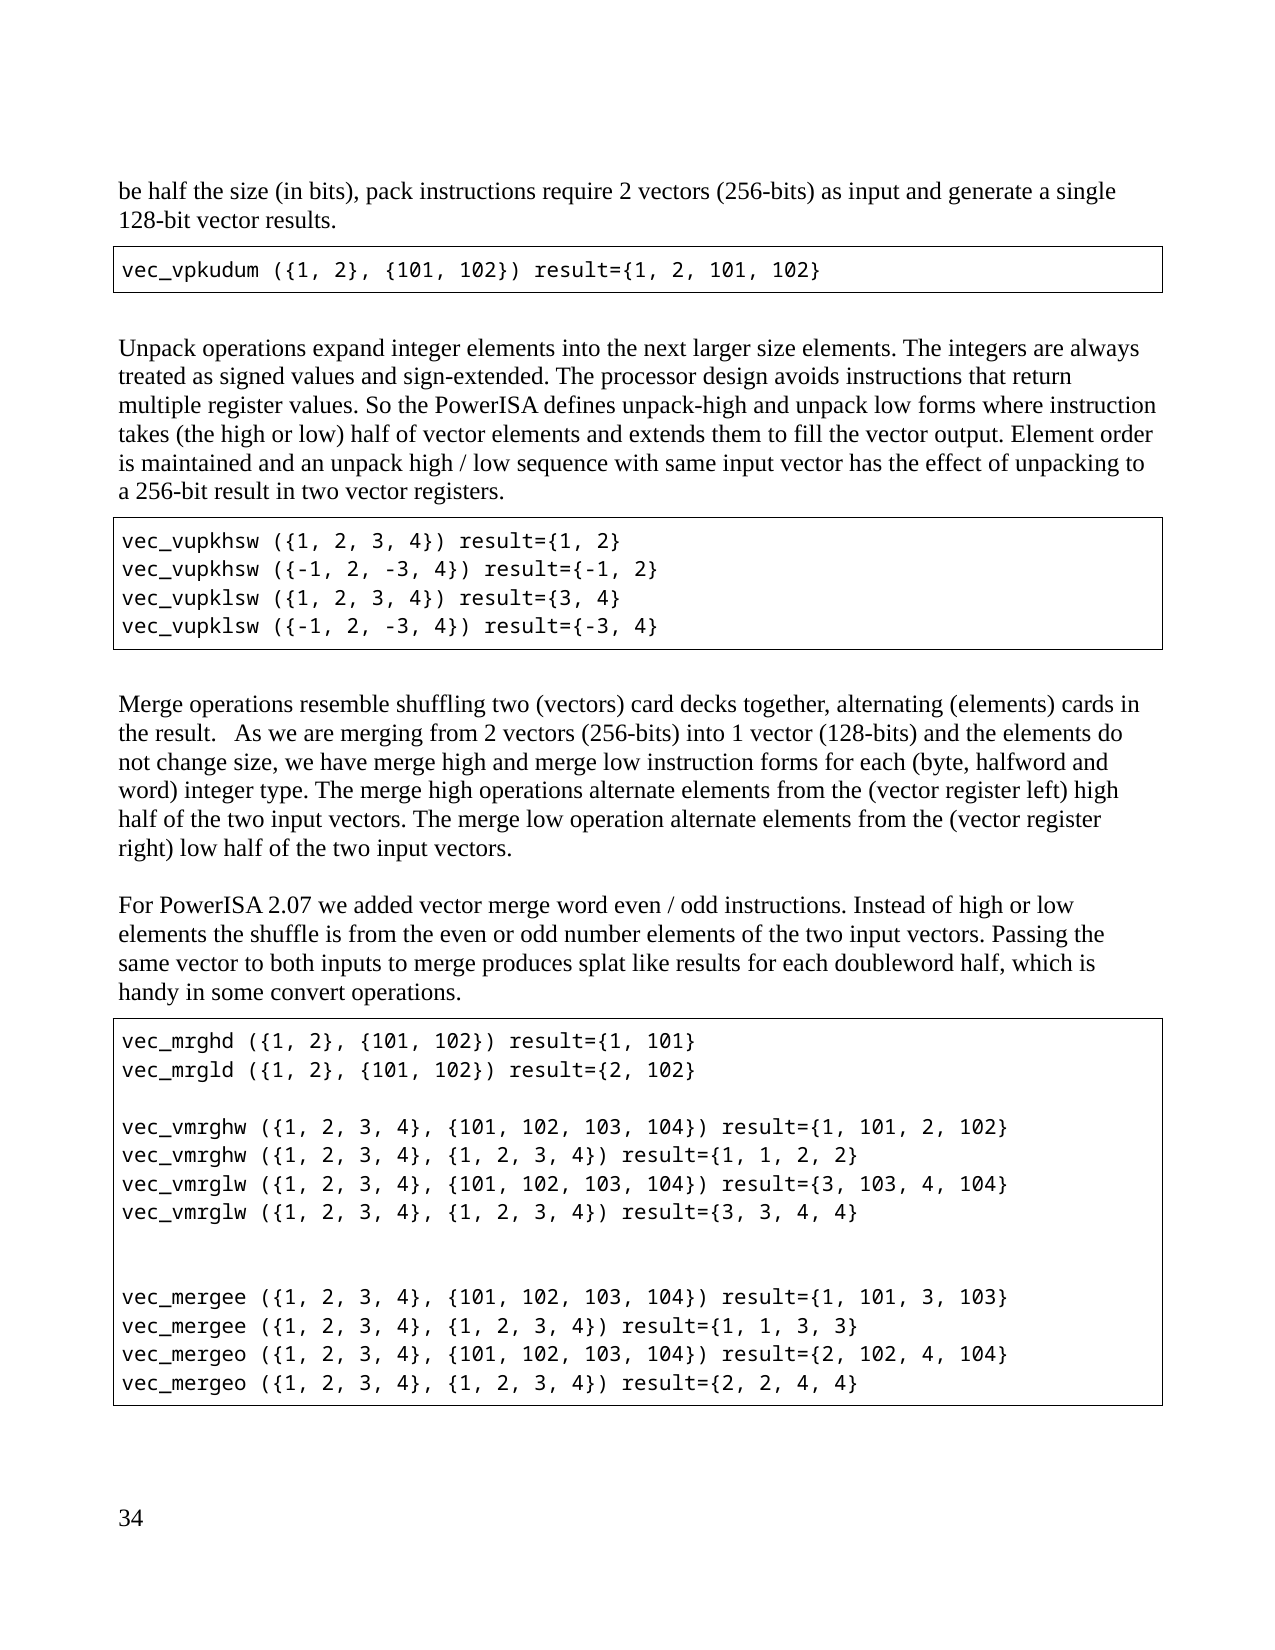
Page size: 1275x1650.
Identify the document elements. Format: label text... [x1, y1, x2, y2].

text For PowerISA 2.07 we added vector merge word even / odd instructions. Instead of high or low elements the shuffle is from the even or odd number elements of the two input vectors. Passing the same vector to both inputs to merge produces splat like results for each doubleword half, which is handy in some convert operations. [118, 891, 1157, 1006]
text vec_vmrglw ({1, 2, 3, 4}, {1, 2, 3, 4}) result={3, 3, 4, 4} [121, 1197, 1153, 1226]
text vec_vupklsw ({-1, 2, -3, 4}) result={-3, 4} [121, 611, 1153, 640]
text vec_vupkhsw ({1, 2, 3, 4}) result={1, 2} [121, 526, 1153, 554]
text vec_mrgld ({1, 2}, {101, 102}) result={2, 102} [121, 1055, 1153, 1083]
text vec_mergeo ({1, 2, 3, 4}, {1, 2, 3, 4}) result={2, 2, 4, 4} [121, 1368, 1153, 1396]
text vec_vmrghw ({1, 2, 3, 4}, {1, 2, 3, 4}) result={1, 1, 2, 2} [121, 1140, 1153, 1169]
text vec_vmrglw ({1, 2, 3, 4}, {101, 102, 103, 104}) result={3, 103, 4, 104} [121, 1169, 1153, 1197]
text vec_vupkhsw ({-1, 2, -3, 4}) result={-1, 2} [121, 554, 1153, 583]
text be half the size (in bits), pack instructions require 2 vectors (256-bits) as input and generate a single 128-bit vector results. [118, 176, 1157, 234]
text vec_mergee ({1, 2, 3, 4}, {101, 102, 103, 104}) result={1, 101, 3, 103} [121, 1282, 1153, 1311]
text vec_vpkudum ({1, 2}, {101, 102}) result={1, 2, 101, 102} [121, 255, 1153, 283]
text vec_mergeo ({1, 2, 3, 4}, {101, 102, 103, 104}) result={2, 102, 4, 104} [121, 1339, 1153, 1368]
text vec_mrghd ({1, 2}, {101, 102}) result={1, 101} [121, 1026, 1153, 1055]
text Merge operations resemble shuffling two (vectors) card decks together, alternating (elements) cards in the result. As we are merging from 2 vectors (256-bits) into 1 vector (128-bits) and the elements do not change size, we have merge high and merge low instruction forms for each (byte, halfword and word) integer type. The merge high operations alternate elements from the (vector register left) high half of the two input vectors. The merge low operation alternate elements from the (vector register right) low half of the two input vectors. [118, 689, 1157, 862]
text vec_vmrghw ({1, 2, 3, 4}, {101, 102, 103, 104}) result={1, 101, 2, 102} [121, 1112, 1153, 1140]
text vec_mergee ({1, 2, 3, 4}, {1, 2, 3, 4}) result={1, 1, 3, 3} [121, 1311, 1153, 1339]
text Unpack operations expand integer elements into the next larger size elements. The integers are always treated as signed values and sign-extended. The processor design avoids instructions that return multiple register values. So the PowerISA defines unpack-high and unpack low forms where instruction takes (the high or low) half of vector elements and extends them to fill the vector output. Element order is maintained and an unpack high / low sequence with same input vector has the effect of unpacking to a 256-bit result in two vector registers. [118, 333, 1157, 505]
text vec_vupklsw ({1, 2, 3, 4}) result={3, 4} [121, 583, 1153, 611]
